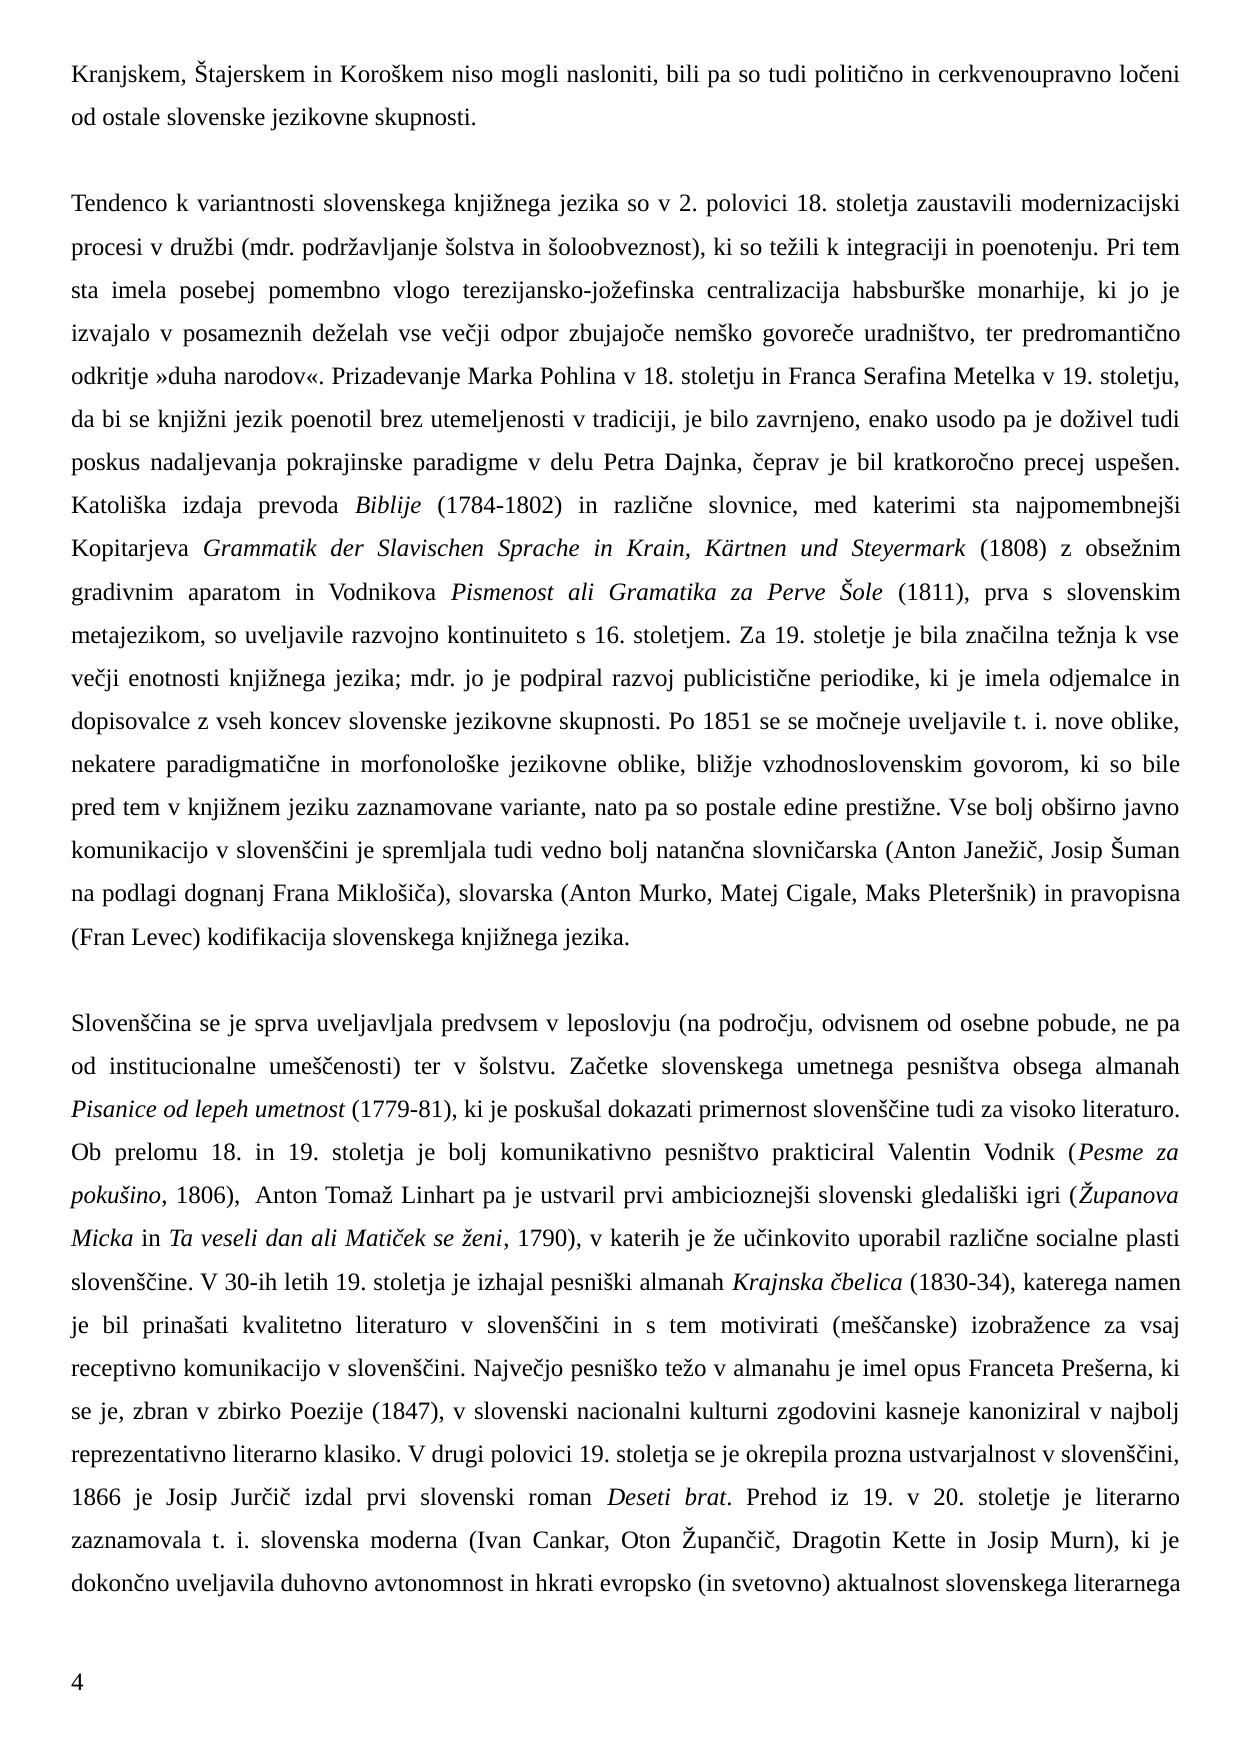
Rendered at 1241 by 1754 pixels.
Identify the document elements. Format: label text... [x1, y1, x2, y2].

text Slovenščina se je sprva uveljavljala predvsem v leposlovju (na področju, odvisnem od osebne pobude, ne pa od institucionalne umeščenosti) ter v šolstvu. Začetke slovenskega umetnega pesništva obsega almanah Pisanice od lepeh umetnost (1779-81), ki je poskušal dokazati primernost slovenščine tudi za visoko literaturo. Ob prelomu 18. in 19. stoletja je bolj komunikativno pesništvo prakticiral Valentin Vodnik (Pesme za pokušino, 1806), Anton Tomaž Linhart pa je ustvaril prvi ambicioznejši slovenski gledališki igri (Županova Micka in Ta veseli dan ali Matiček se ženi, 1790), v katerih je že učinkovito uporabil različne socialne plasti slovenščine. V 30-ih letih 19. stoletja je izhajal pesniški almanah Krajnska čbelica (1830-34), katerega namen je bil prinašati kvalitetno literaturo v slovenščini in s tem motivirati (meščanske) izobražence za vsaj receptivno komunikacijo v slovenščini. Največjo pesniško težo v almanahu je imel opus Franceta Prešerna, ki se je, zbran v zbirko Poezije (1847), v slovenski nacionalni kulturni zgodovini kasneje kanoniziral v najbolj reprezentativno literarno klasiko. V drugi polovici 19. stoletja se je okrepila prozna ustvarjalnost v slovenščini, 1866 je Josip Jurčič izdal prvi slovenski roman Deseti brat. Prehod iz 19. v 20. stoletje je literarno zaznamovala t. i. slovenska moderna (Ivan Cankar, Oton Župančič, Dragotin Kette in Josip Murn), ki je dokončno uveljavila duhovno avtonomnost in hkrati evropsko (in svetovno) aktualnost slovenskega literarnega [71, 1008, 1181, 1597]
text Tendenco k variantnosti slovenskega knjižnega jezika so v 2. polovici 18. stoletja zaustavili modernizacijski procesi v družbi (mdr. podržavljanje šolstva in šoloobveznost), ki so težili k integraciji in poenotenju. Pri tem sta imela posebej pomembno vlogo terezijansko-jožefinska centralizacija habsburške monarhije, ki jo je izvajalo v posameznih deželah vse večji odpor zbujajoče nemško govoreče uradništvo, ter predromantično odkritje »duha narodov«. Prizadevanje Marka Pohlina v 18. stoletju in Franca Serafina Metelka v 19. stoletju, da bi se knjižni jezik poenotil brez utemeljenosti v tradiciji, je bilo zavrnjeno, enako usodo pa je doživel tudi poskus nadaljevanja pokrajinske paradigme v delu Petra Dajnka, čeprav je bil kratkoročno precej uspešen. Katoliška izdaja prevoda Biblije (1784-1802) in različne slovnice, med katerimi sta najpomembnejši Kopitarjeva Grammatik der Slavischen Sprache in Krain, Kärtnen und Steyermark (1808) z obsežnim gradivnim aparatom in Vodnikova Pismenost ali Gramatika za Perve Šole (1811), prva s slovenskim metajezikom, so uveljavile razvojno kontinuiteto s 16. stoletjem. Za 19. stoletje je bila značilna težnja k vse večji enotnosti knjižnega jezika; mdr. jo je podpiral razvoj publicistične periodike, ki je imela odjemalce in dopisovalce z vseh koncev slovenske jezikovne skupnosti. Po 1851 se se močneje uveljavile t. i. nove oblike, nekatere paradigmatične in morfonološke jezikovne oblike, bližje vzhodnoslovenskim govorom, ki so bile pred tem v knjižnem jeziku zaznamovane variante, nato pa so postale edine prestižne. Vse bolj obširno javno komunikacijo v slovenščini je spremljala tudi vedno bolj natančna slovničarska (Anton Janežič, Josip Šuman na podlagi dognanj Frana Miklošiča), slovarska (Anton Murko, Matej Cigale, Maks Pleteršnik) in pravopisna (Fran Levec) kodifikacija slovenskega knjižnega jezika. [71, 188, 1181, 950]
text Kranjskem, Štajerskem in Koroškem niso mogli nasloniti, bili pa so tudi politično in cerkvenoupravno ločeni od ostale slovenske jezikovne skupnosti. [71, 59, 1181, 131]
